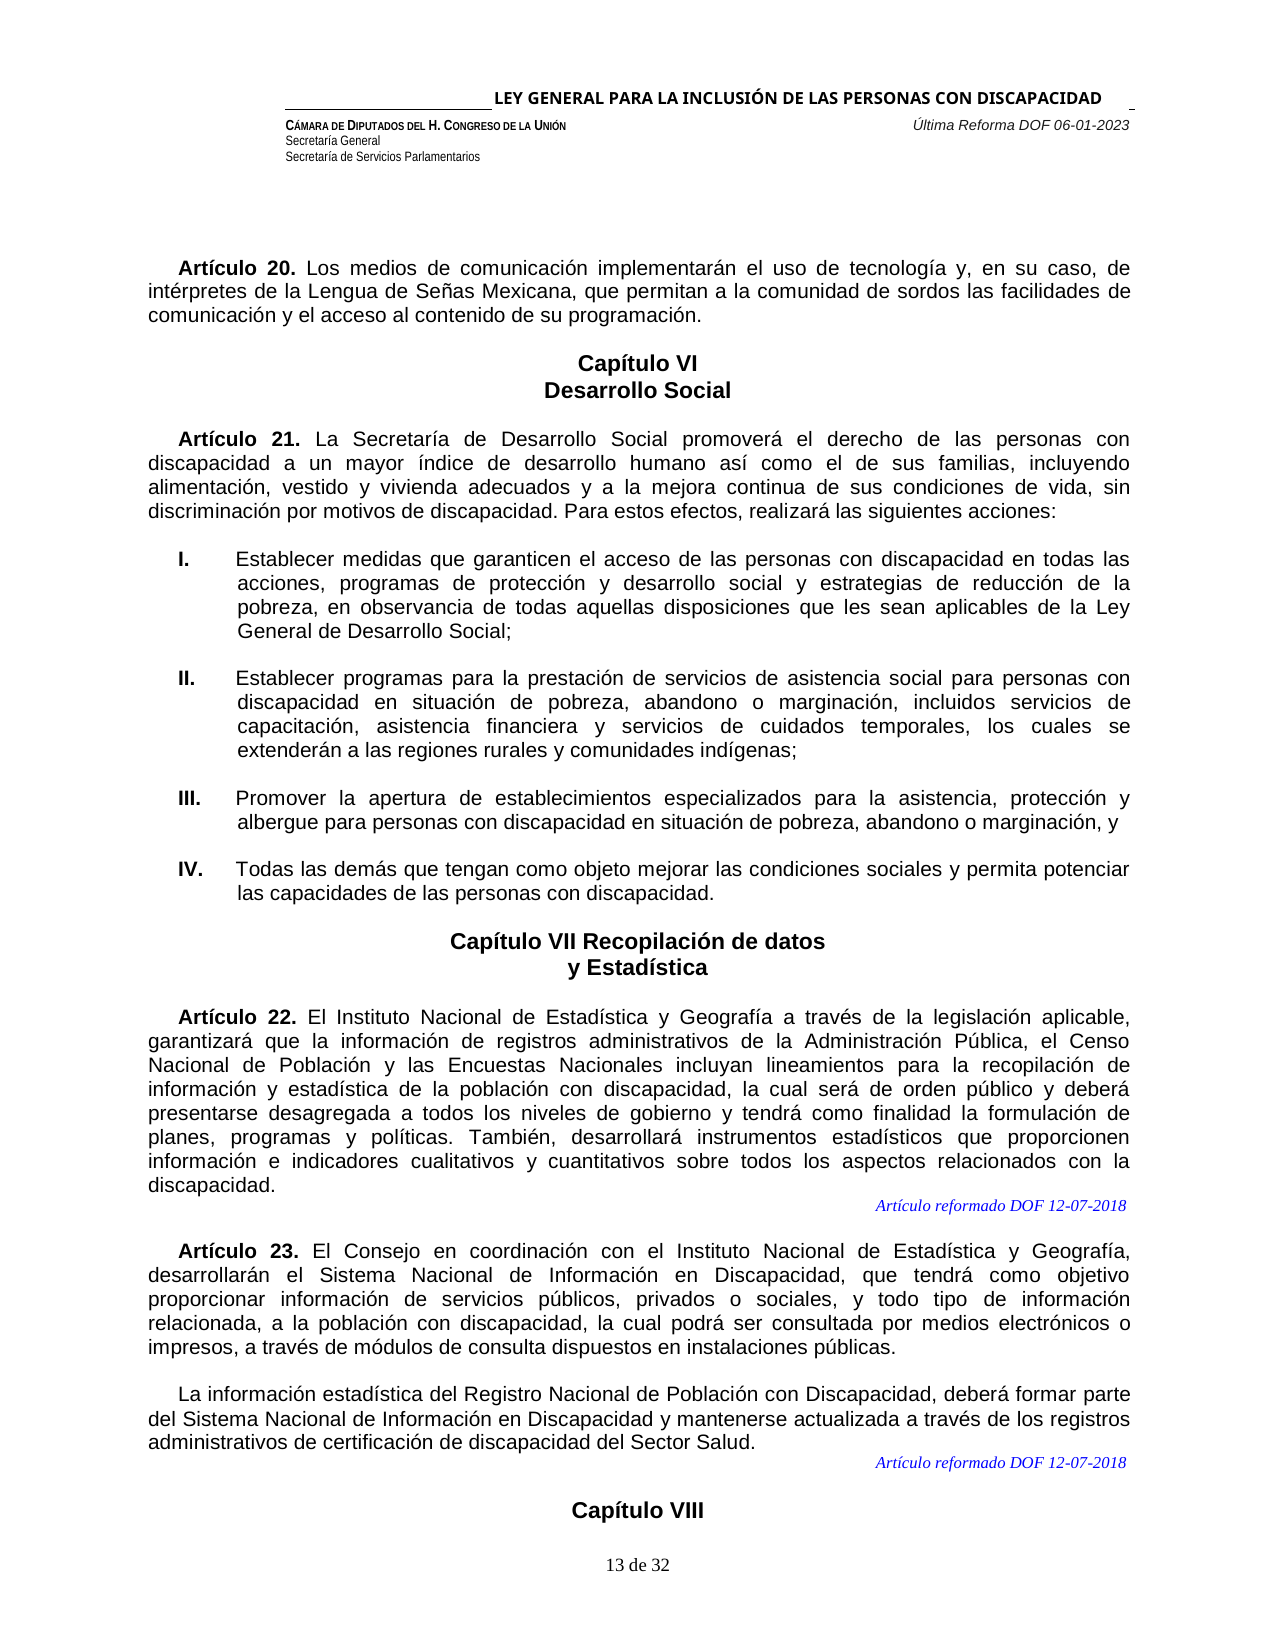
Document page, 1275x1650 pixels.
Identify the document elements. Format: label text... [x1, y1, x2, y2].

text Capítulo VI Desarrollo Social [542, 350, 733, 403]
text Artículo 22. El Instituto Nacional de Estadística y Geografía a través de la legislación aplicable, garantizará que la información de registros administrativos de la Administración Pública, el Censo Nacional de Población y las Encuestas Nacionales incluyan lineamientos para la recopilación de información y estadística de la población con discapacidad, la cual será de orden público y deberá presentarse desagregada a todos los niveles de gobierno y tendrá como finalidad la formulación de planes, programas y políticas. También, desarrollará instrumentos estadísticos que proporcionen información e indicadores cualitativos y cuantitativos sobre todos los aspectos relacionados con la discapacidad. [148, 1005, 1130, 1196]
text IV. Todas las demás que tengan como objeto mejorar las condiciones sociales y permita potenciar las capacidades de las personas con discapacidad. [178, 857, 1130, 905]
text Capítulo VIII [567, 1497, 708, 1523]
text I. Establecer medidas que garanticen el acceso de las personas con discapacidad en todas las acciones, programas de protección y desarrollo social y estrategias de reducción de la pobreza, en observancia de todas aquellas disposiciones que les sean aplicables de la Ley General de Desarrollo Social; [178, 547, 1130, 642]
text Artículo 21. La Secretaría de Desarrollo Social promoverá el derecho de las personas con discapacidad a un mayor índice de desarrollo humano así como el de sus familias, incluyendo alimentación, vestido y vivienda adecuados y a la mejora continua de sus condiciones de vida, sin discriminación por motivos de discapacidad. Para estos efectos, realizará las siguientes acciones: [148, 427, 1131, 523]
text Artículo reformado DOF 12-07-2018 [135, 1454, 1128, 1473]
text III. Promover la apertura de establecimientos especializados para la asistencia, protección y albergue para personas con discapacidad en situación de pobreza, abandono o marginación, y [178, 786, 1130, 833]
text II. Establecer programas para la prestación de servicios de asistencia social para personas con discapacidad en situación de pobreza, abandono o marginación, incluidos servicios de capacitación, asistencia financiera y servicios de cuidados temporales, los cuales se extenderán a las regiones rurales y comunidades indígenas; [178, 666, 1131, 762]
text Artículo 23. El Consejo en coordinación con el Instituto Nacional de Estadística y Geografía, desarrollarán el Sistema Nacional de Información en Discapacidad, que tendrá como objetivo proporcionar información de servicios públicos, privados o sociales, y todo tipo de información relacionada, a la población con discapacidad, la cual podrá ser consultada por medios electrónicos o impresos, a través de módulos de consulta dispuestos en instalaciones públicas. [148, 1239, 1131, 1359]
text Capítulo VII Recopilación de datos y Estadística [441, 928, 834, 981]
text La información estadística del Registro Nacional de Población con Discapacidad, deberá formar parte del Sistema Nacional de Información en Discapacidad y mantenerse actualizada a través de los registros administrativos de certificación de discapacidad del Sector Salud. [148, 1383, 1131, 1454]
text Artículo 20. Los medios de comunicación implementarán el uso de tecnología y, en su caso, de intérpretes de la Lengua de Señas Mexicana, que permitan a la comunidad de sordos las facilidades de comunicación y el acceso al contenido de su programación. [148, 255, 1131, 327]
text Artículo reformado DOF 12-07-2018 [135, 1196, 1128, 1215]
